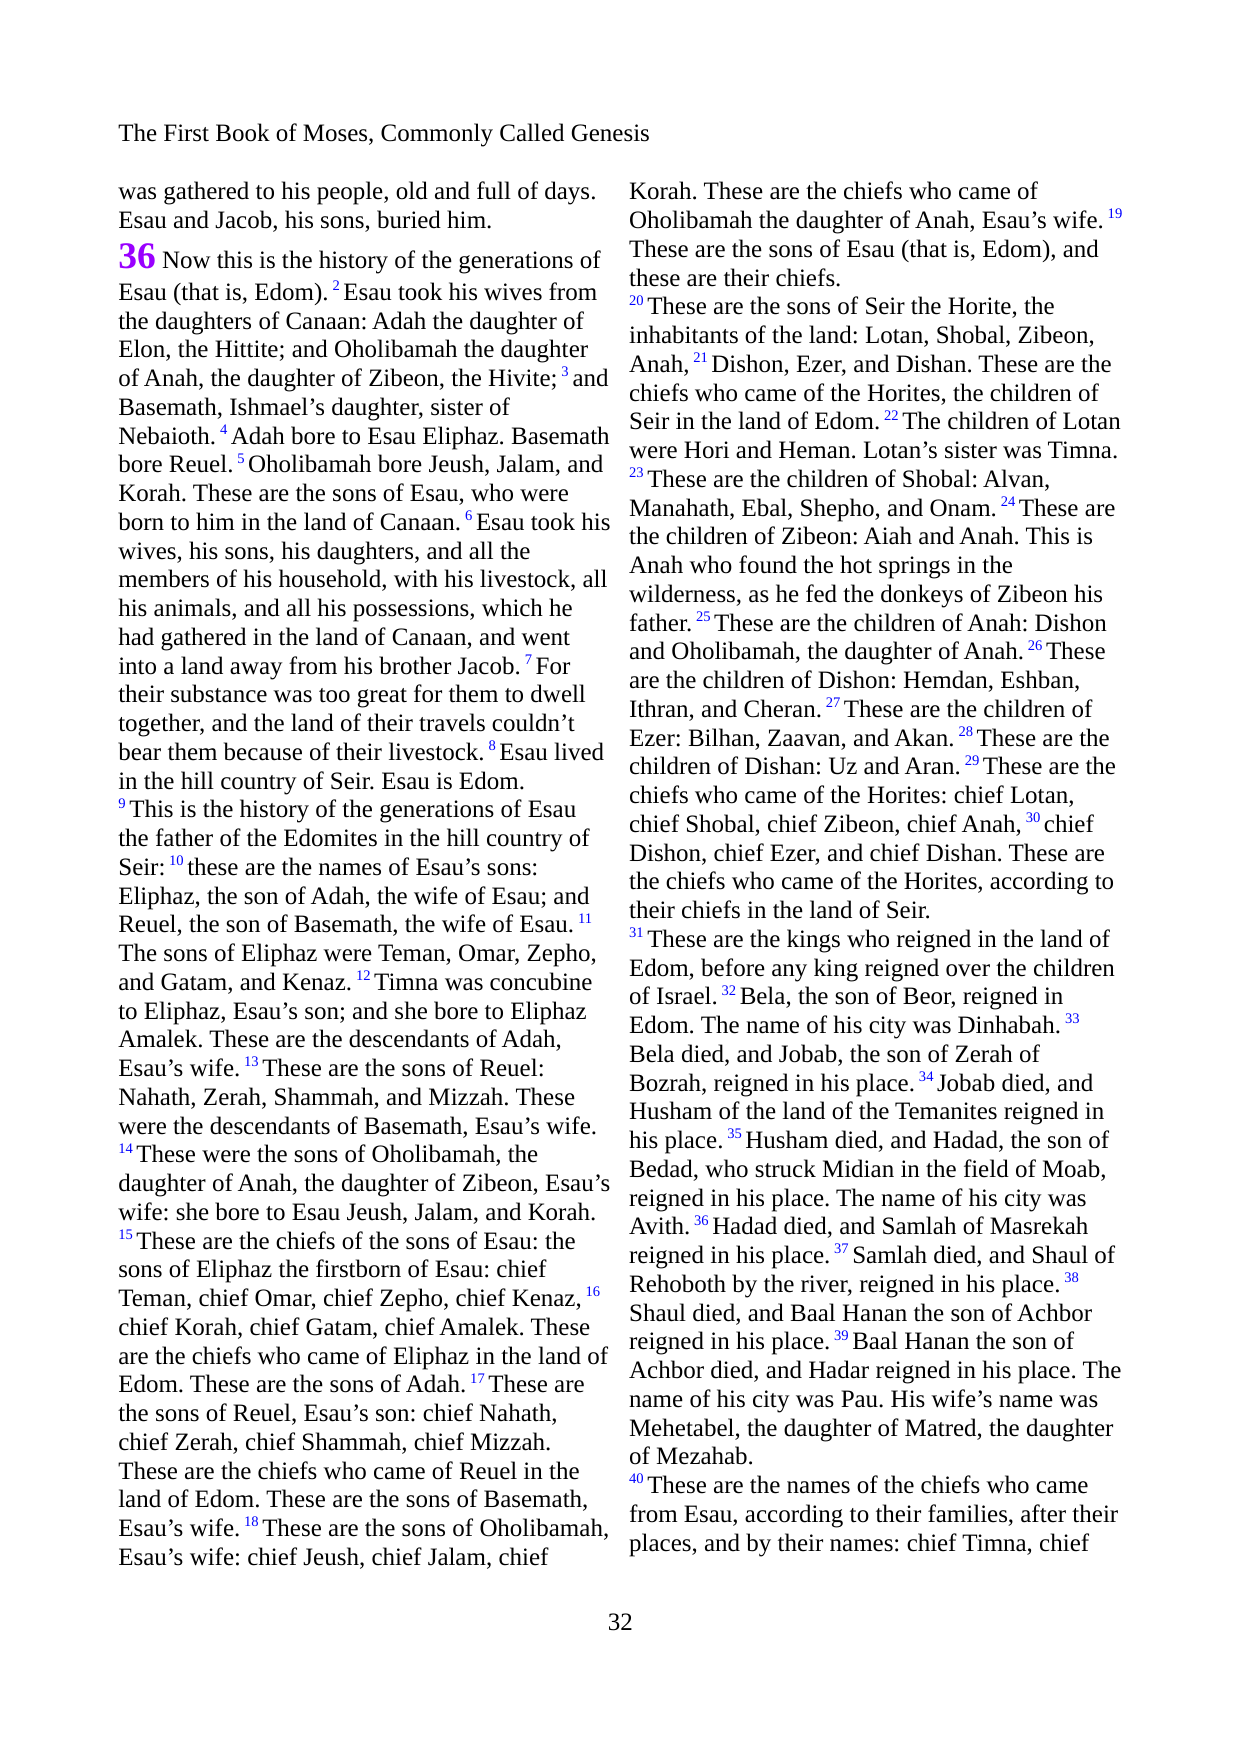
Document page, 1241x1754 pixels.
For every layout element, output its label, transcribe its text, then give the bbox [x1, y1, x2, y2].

text 40 These are the names of the chiefs who came from Esau, according to their families, after their places, and by their names: chief Timna, chief [629, 1470, 1122, 1556]
text Korah. These are the chiefs who came of Oholibamah the daughter of Anah, Esau’s wife. 19 These are the sons of Esau (that is, Edom), and these are their chiefs. [629, 176, 1122, 291]
text 36 Now this is the history of the generations of Esau (that is, Edom). 2 Esau took his wives from the daughters of Canaan: Adah the daughter of Elon, the Hittite; and Oholibamah the daughter of Anah, the daughter of Zibeon, the Hivite; 3 and Basemath, Ishmael’s daughter, sister of Nebaioth. 4 Adah bore to Esau Eliphaz. Basemath bore Reuel. 5 Oholibamah bore Jeush, Jalam, and Korah. These are the sons of Esau, who were born to him in the land of Canaan. 6 Esau took his wives, his sons, his daughters, and all the members of his household, with his livestock, all his animals, and all his possessions, which he had gathered in the land of Canaan, and went into a land away from his brother Jacob. 7 For their substance was too great for them to dwell together, and the land of their travels couldn’t bear them because of their livestock. 8 Esau lived in the hill country of Seir. Esau is Edom. [118, 234, 611, 794]
text 15 These are the chiefs of the sons of Esau: the sons of Eliphaz the firstborn of Esau: chief Teman, chief Omar, chief Zepho, chief Kenaz, 16 chief Korah, chief Gatam, chief Amalek. These are the chiefs who came of Eliphaz in the land of Edom. These are the sons of Adah. 17 These are the sons of Reuel, Esau’s son: chief Nahath, chief Zerah, chief Shammah, chief Mizzah. These are the chiefs who came of Reuel in the land of Edom. These are the sons of Basemath, Esau’s wife. 18 These are the sons of Oholibamah, Esau’s wife: chief Jeush, chief Jalam, chief [118, 1226, 611, 1571]
text was gathered to his people, old and full of days. Esau and Jacob, his sons, buried him. [118, 176, 611, 234]
text 9 This is the history of the generations of Esau the father of the Edomites in the hill country of Seir: 10 these are the names of Esau’s sons: Eliphaz, the son of Adah, the wife of Esau; and Reuel, the son of Basemath, the wife of Esau. 11 The sons of Eliphaz were Teman, Omar, Zepho, and Gatam, and Kenaz. 12 Timna was concubine to Eliphaz, Esau’s son; and she bore to Eliphaz Amalek. These are the descendants of Adah, Esau’s wife. 13 These are the sons of Reuel: Nahath, Zerah, Shammah, and Mizzah. These were the descendants of Basemath, Esau’s wife. 14 These were the sons of Oholibamah, the daughter of Anah, the daughter of Zibeon, Esau’s wife: she bore to Esau Jeush, Jalam, and Korah. [118, 794, 611, 1226]
text 31 These are the kings who reigned in the land of Edom, before any king reigned over the children of Israel. 32 Bela, the son of Beor, reigned in Edom. The name of his city was Dinhabah. 33 Bela died, and Jobab, the son of Zerah of Bozrah, reigned in his place. 34 Jobab died, and Husham of the land of the Temanites reigned in his place. 35 Husham died, and Hadad, the son of Bedad, who struck Midian in the field of Moab, reigned in his place. The name of his city was Avith. 36 Hadad died, and Samlah of Masrekah reigned in his place. 37 Samlah died, and Shaul of Rehoboth by the river, reigned in his place. 38 Shaul died, and Baal Hanan the son of Achbor reigned in his place. 39 Baal Hanan the son of Achbor died, and Hadar reigned in his place. The name of his city was Pau. His wife’s name was Mehetabel, the daughter of Matred, the daughter of Mezahab. [629, 924, 1122, 1470]
text 20 These are the sons of Seir the Horite, the inhabitants of the land: Lotan, Shobal, Zibeon, Anah, 21 Dishon, Ezer, and Dishan. These are the chiefs who came of the Horites, the children of Seir in the land of Edom. 22 The children of Lotan were Hori and Heman. Lotan’s sister was Timna. 23 These are the children of Shobal: Alvan, Manahath, Ebal, Shepho, and Onam. 24 These are the children of Zibeon: Aiah and Anah. This is Anah who found the hot springs in the wilderness, as he fed the donkeys of Zibeon his father. 25 These are the children of Anah: Dishon and Oholibamah, the daughter of Anah. 26 These are the children of Dishon: Hemdan, Eshban, Ithran, and Cheran. 27 These are the children of Ezer: Bilhan, Zaavan, and Akan. 28 These are the children of Dishan: Uz and Aran. 29 These are the chiefs who came of the Horites: chief Lotan, chief Shobal, chief Zibeon, chief Anah, 30 chief Dishon, chief Ezer, and chief Dishan. These are the chiefs who came of the Horites, according to their chiefs in the land of Seir. [629, 291, 1122, 924]
